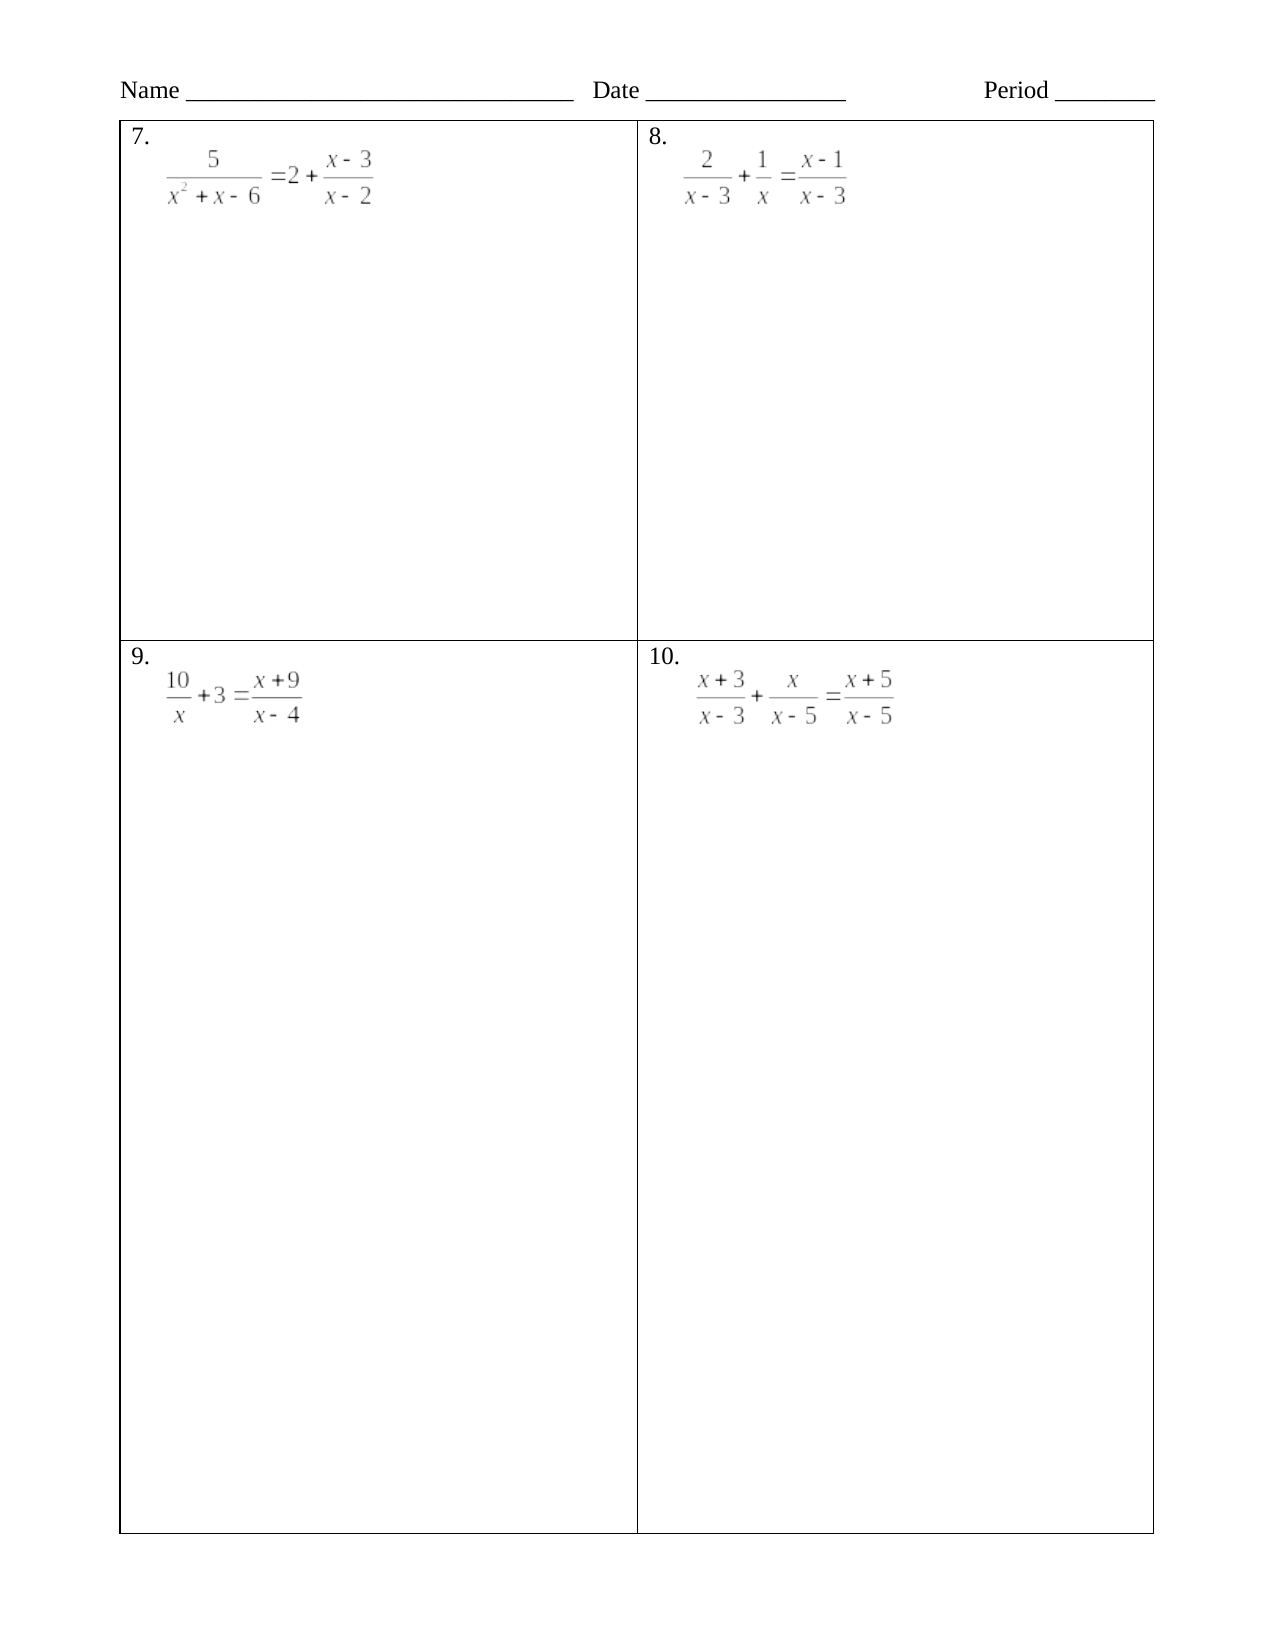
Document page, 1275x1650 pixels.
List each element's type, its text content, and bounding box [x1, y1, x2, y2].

table_cell 10. [638, 641, 1153, 1533]
table_cell 9. [121, 641, 637, 1533]
table_cell 8. [638, 121, 1153, 640]
table_cell 7. [121, 121, 637, 640]
